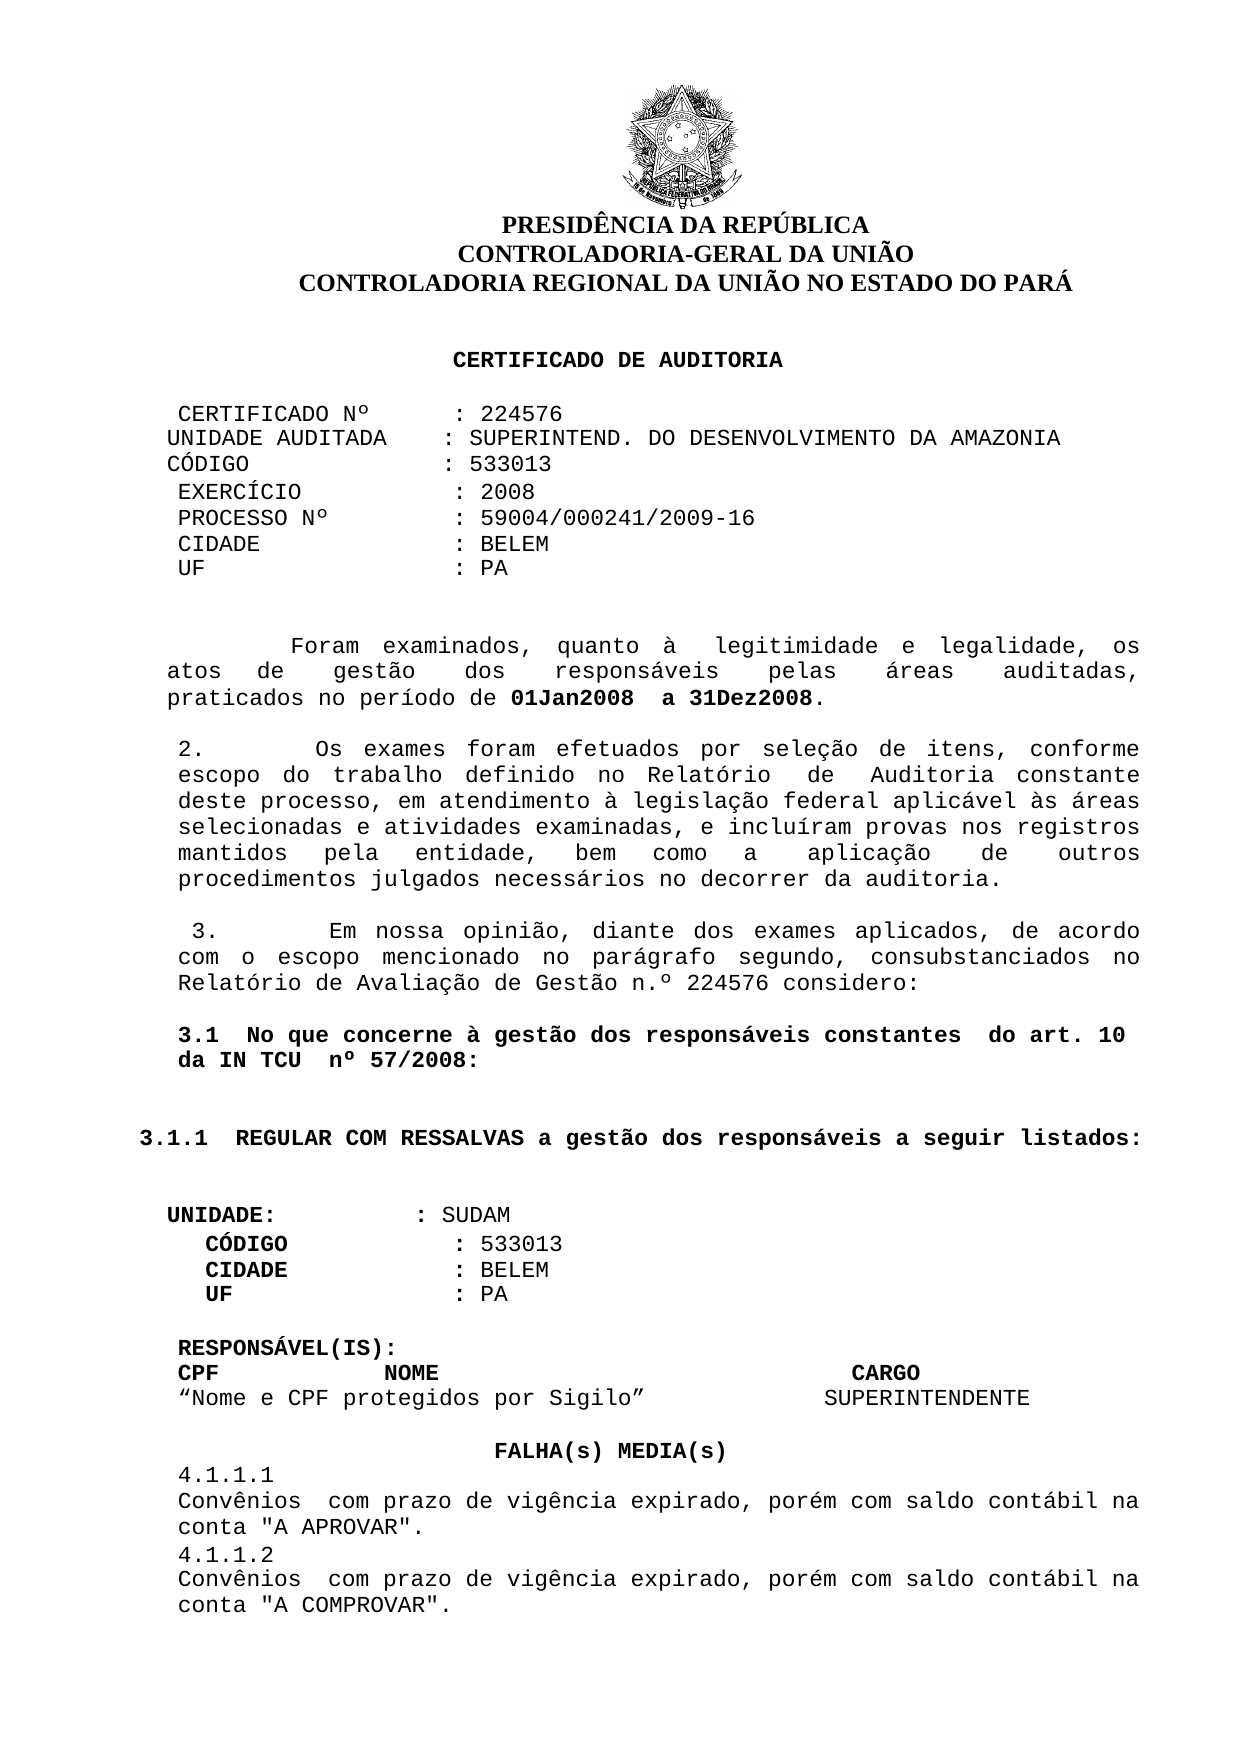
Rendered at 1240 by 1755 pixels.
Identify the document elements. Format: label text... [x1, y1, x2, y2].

text CIDADE : BELEM [178, 530, 1194, 556]
text “Nome e CPF protegidos por Sigilo” SUPERINTENDENTE [178, 1386, 1194, 1412]
text CÓDIGO : 533013 [205, 1230, 1194, 1256]
text PROCESSO Nº : 59004/000241/2009-16 [178, 504, 1194, 530]
text Convênios com prazo de vigência expirado, porém com saldo contábil na conta "A COMPROVAR". [178, 1567, 1194, 1619]
text 4.1.1.1 [178, 1464, 1194, 1490]
list REGULAR COM RESSALVAS a gestão dos responsáveis a seguir listados: UNIDADE: : SUDAM [139, 1076, 1182, 1230]
subtitle CERTIFICADO DE AUDITORIA [453, 349, 1194, 375]
list No que concerne à gestão dos responsáveis constantes do art. 10 da IN TCU nº 57/2008: [178, 1023, 1127, 1075]
text CIDADE : BELEM [205, 1256, 1194, 1282]
text Convênios com prazo de vigência expirado, porém com saldo contábil na conta "A APROVAR". [178, 1490, 1194, 1542]
text UNIDADE AUDITADA : SUPERINTEND. DO DESENVOLVIMENTO DA AMAZONIA CÓDIGO : 533013 [167, 427, 1072, 478]
text UF : PA [178, 556, 1194, 582]
text PRESIDÊNCIA DA REPÚBLICA CONTROLADORIA-GERAL DA UNIÃO [457, 211, 914, 268]
text 4.1.1.2 [178, 1542, 1194, 1567]
text EXERCÍCIO : 2008 [178, 478, 1194, 504]
text CPF NOME CARGO [178, 1360, 1194, 1386]
text Foram examinados, quanto à legitimidade e legalidade, os atos de gestão dos responsáveis pelas áreas auditadas, praticados no período de 01Jan2008 a 31Dez2008. [167, 634, 1140, 712]
subtitle FALHA(s) MEDIA(s) [494, 1438, 1194, 1464]
list Os exames foram efetuados por seleção de itens, conforme escopo do trabalho definido no Relatório de Auditoria constante deste processo, em atendimento à legislação federal aplicável às áreas selecionadas e atividades examinadas, e incluíram provas nos registros mantidos pela entidade, bem como a aplicação de outros procedimentos julgados necessários no decorrer da auditoria. [178, 738, 1140, 893]
text CERTIFICADO Nº : 224576 [178, 401, 1194, 427]
list Em nossa opinião, diante dos exames aplicados, de acordo com o escopo mencionado no parágrafo segundo, consubstanciados no Relatório de Avaliação de Gestão n.º 224576 considero: [178, 919, 1140, 997]
text CONTROLADORIA REGIONAL DA UNIÃO NO ESTADO DO PARÁ [297, 268, 1074, 297]
text UF : PA [205, 1282, 1194, 1308]
subtitle RESPONSÁVEL(IS): [178, 1334, 1194, 1360]
